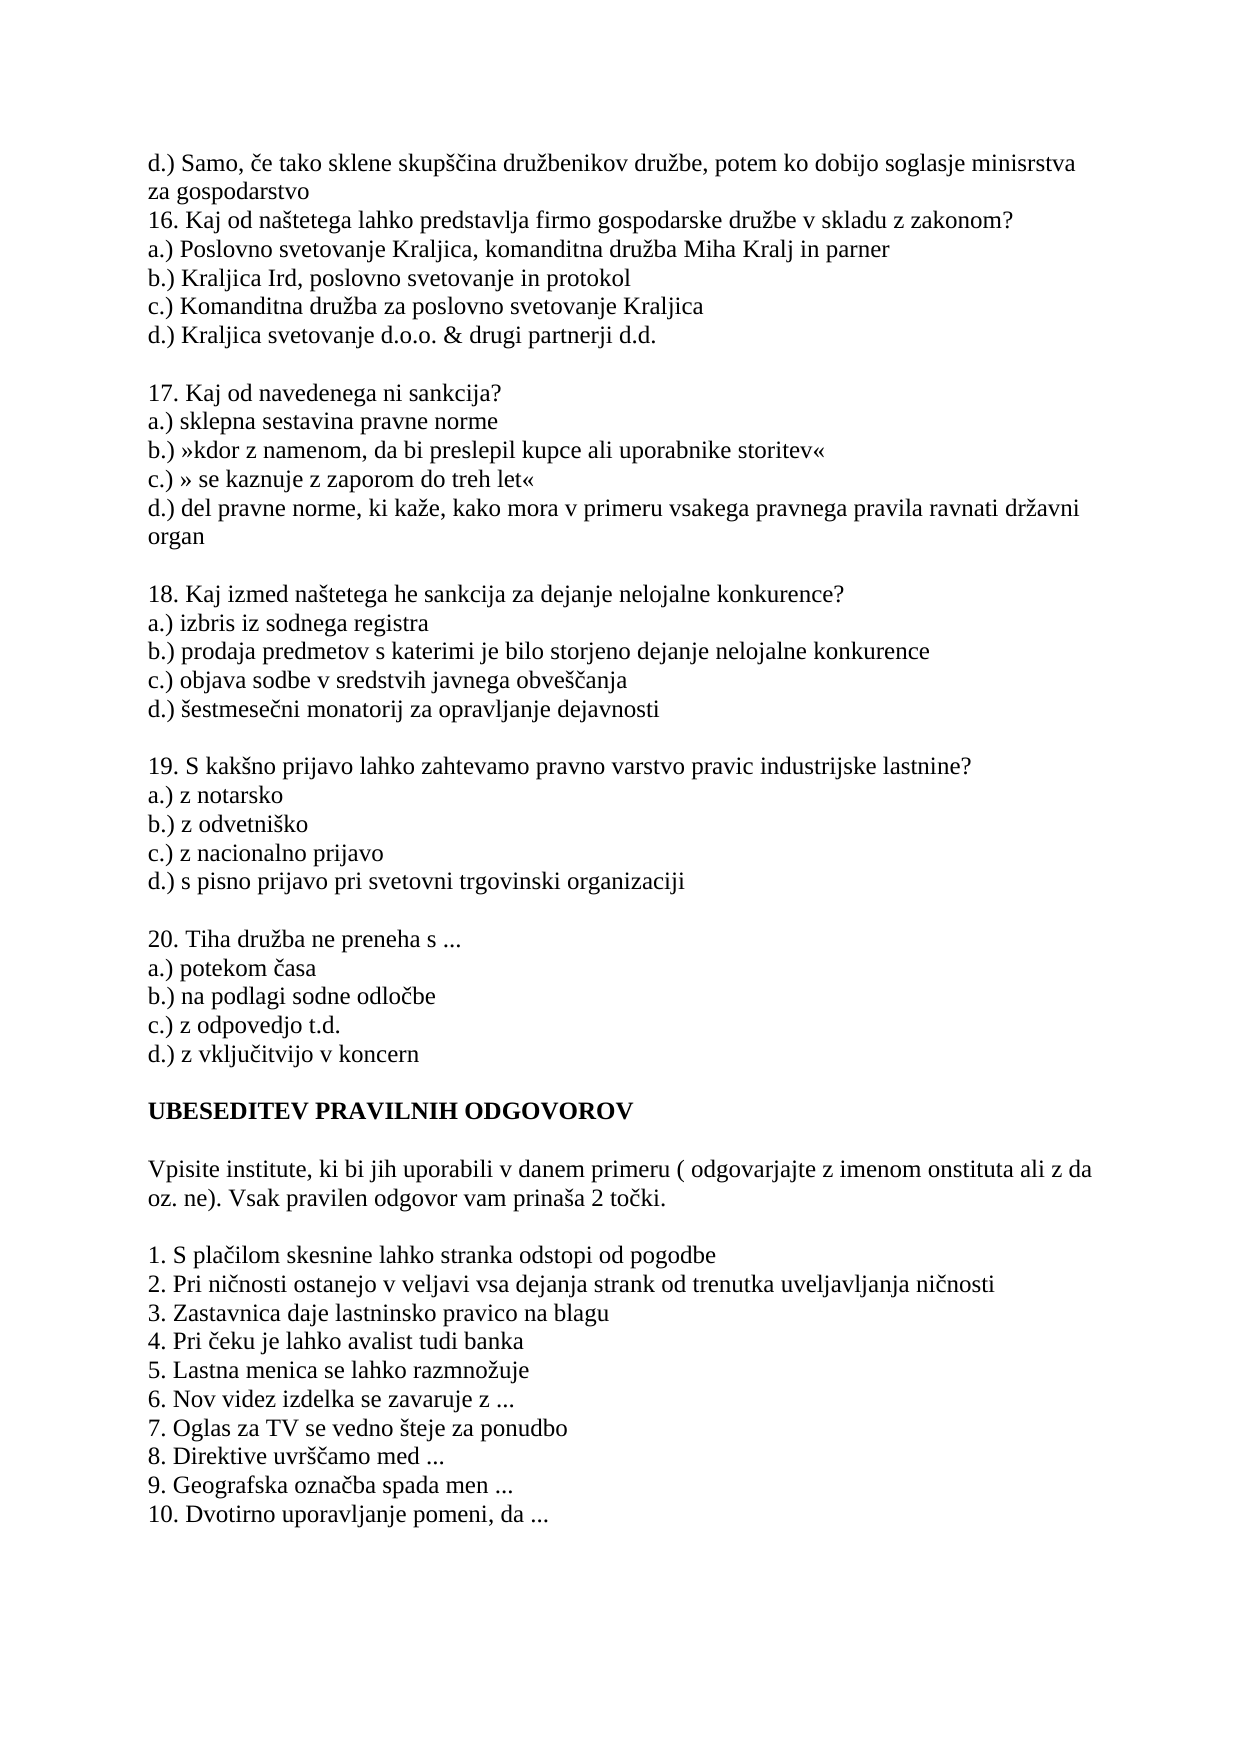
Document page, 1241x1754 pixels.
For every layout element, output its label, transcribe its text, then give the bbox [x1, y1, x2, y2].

text d.) Kraljica svetovanje d.o.o. & drugi partnerji d.d. [148, 320, 1093, 349]
text b.) »kdor z namenom, da bi preslepil kupce ali uporabnike storitev« [148, 435, 1093, 464]
text 1. S plačilom skesnine lahko stranka odstopi od pogodbe [148, 1240, 1093, 1269]
text 16. Kaj od naštetega lahko predstavlja firmo gospodarske družbe v skladu z zakonom? [148, 205, 1093, 234]
text 2. Pri ničnosti ostanejo v veljavi vsa dejanja strank od trenutka uveljavljanja ničnosti [148, 1269, 1093, 1298]
text 6. Nov videz izdelka se zavaruje z ... [148, 1384, 1093, 1413]
text a.) Poslovno svetovanje Kraljica, komanditna družba Miha Kralj in parner [148, 234, 1093, 263]
text b.) z odvetniško [148, 809, 1093, 838]
text 5. Lastna menica se lahko razmnožuje [148, 1355, 1093, 1384]
text a.) z notarsko [148, 780, 1093, 809]
text 9. Geografska označba spada men ... [148, 1470, 1093, 1499]
text c.) z odpovedjo t.d. [148, 1010, 1093, 1039]
text d.) z vključitvijo v koncern [148, 1039, 1093, 1068]
text d.) del pravne norme, ki kaže, kako mora v primeru vsakega pravnega pravila ravnati državni organ [148, 493, 1093, 550]
text 20. Tiha družba ne preneha s ... [148, 924, 1093, 953]
text b.) prodaja predmetov s katerimi je bilo storjeno dejanje nelojalne konkurence [148, 636, 1093, 665]
text b.) Kraljica Ird, poslovno svetovanje in protokol [148, 263, 1093, 291]
text 4. Pri čeku je lahko avalist tudi banka [148, 1326, 1093, 1355]
text d.) šestmesečni monatorij za opravljanje dejavnosti [148, 694, 1093, 723]
text 7. Oglas za TV se vedno šteje za ponudbo [148, 1413, 1093, 1441]
text c.) » se kaznuje z zaporom do treh let« [148, 464, 1093, 493]
text b.) na podlagi sodne odločbe [148, 981, 1093, 1010]
text a.) potekom časa [148, 953, 1093, 981]
text a.) izbris iz sodnega registra [148, 608, 1093, 636]
text 17. Kaj od navedenega ni sankcija? [148, 378, 1093, 406]
text c.) z nacionalno prijavo [148, 838, 1093, 866]
text 10. Dvotirno uporavljanje pomeni, da ... [148, 1499, 1093, 1528]
text a.) sklepna sestavina pravne norme [148, 406, 1093, 435]
text d.) s pisno prijavo pri svetovni trgovinski organizaciji [148, 866, 1093, 895]
text 8. Direktive uvrščamo med ... [148, 1441, 1093, 1470]
text c.) Komanditna družba za poslovno svetovanje Kraljica [148, 291, 1093, 320]
text 3. Zastavnica daje lastninsko pravico na blagu [148, 1298, 1093, 1326]
text Vpisite institute, ki bi jih uporabili v danem primeru ( odgovarjajte z imenom onstituta ali z da oz. ne). Vsak pravilen odgovor vam prinaša 2 točki. [148, 1154, 1093, 1211]
text 18. Kaj izmed naštetega he sankcija za dejanje nelojalne konkurence? [148, 579, 1093, 608]
text c.) objava sodbe v sredstvih javnega obveščanja [148, 665, 1093, 694]
text UBESEDITEV PRAVILNIH ODGOVOROV [148, 1096, 1093, 1125]
text d.) Samo, če tako sklene skupščina družbenikov družbe, potem ko dobijo soglasje minisrstva za gospodarstvo [148, 148, 1093, 205]
text 19. S kakšno prijavo lahko zahtevamo pravno varstvo pravic industrijske lastnine? [148, 751, 1093, 780]
